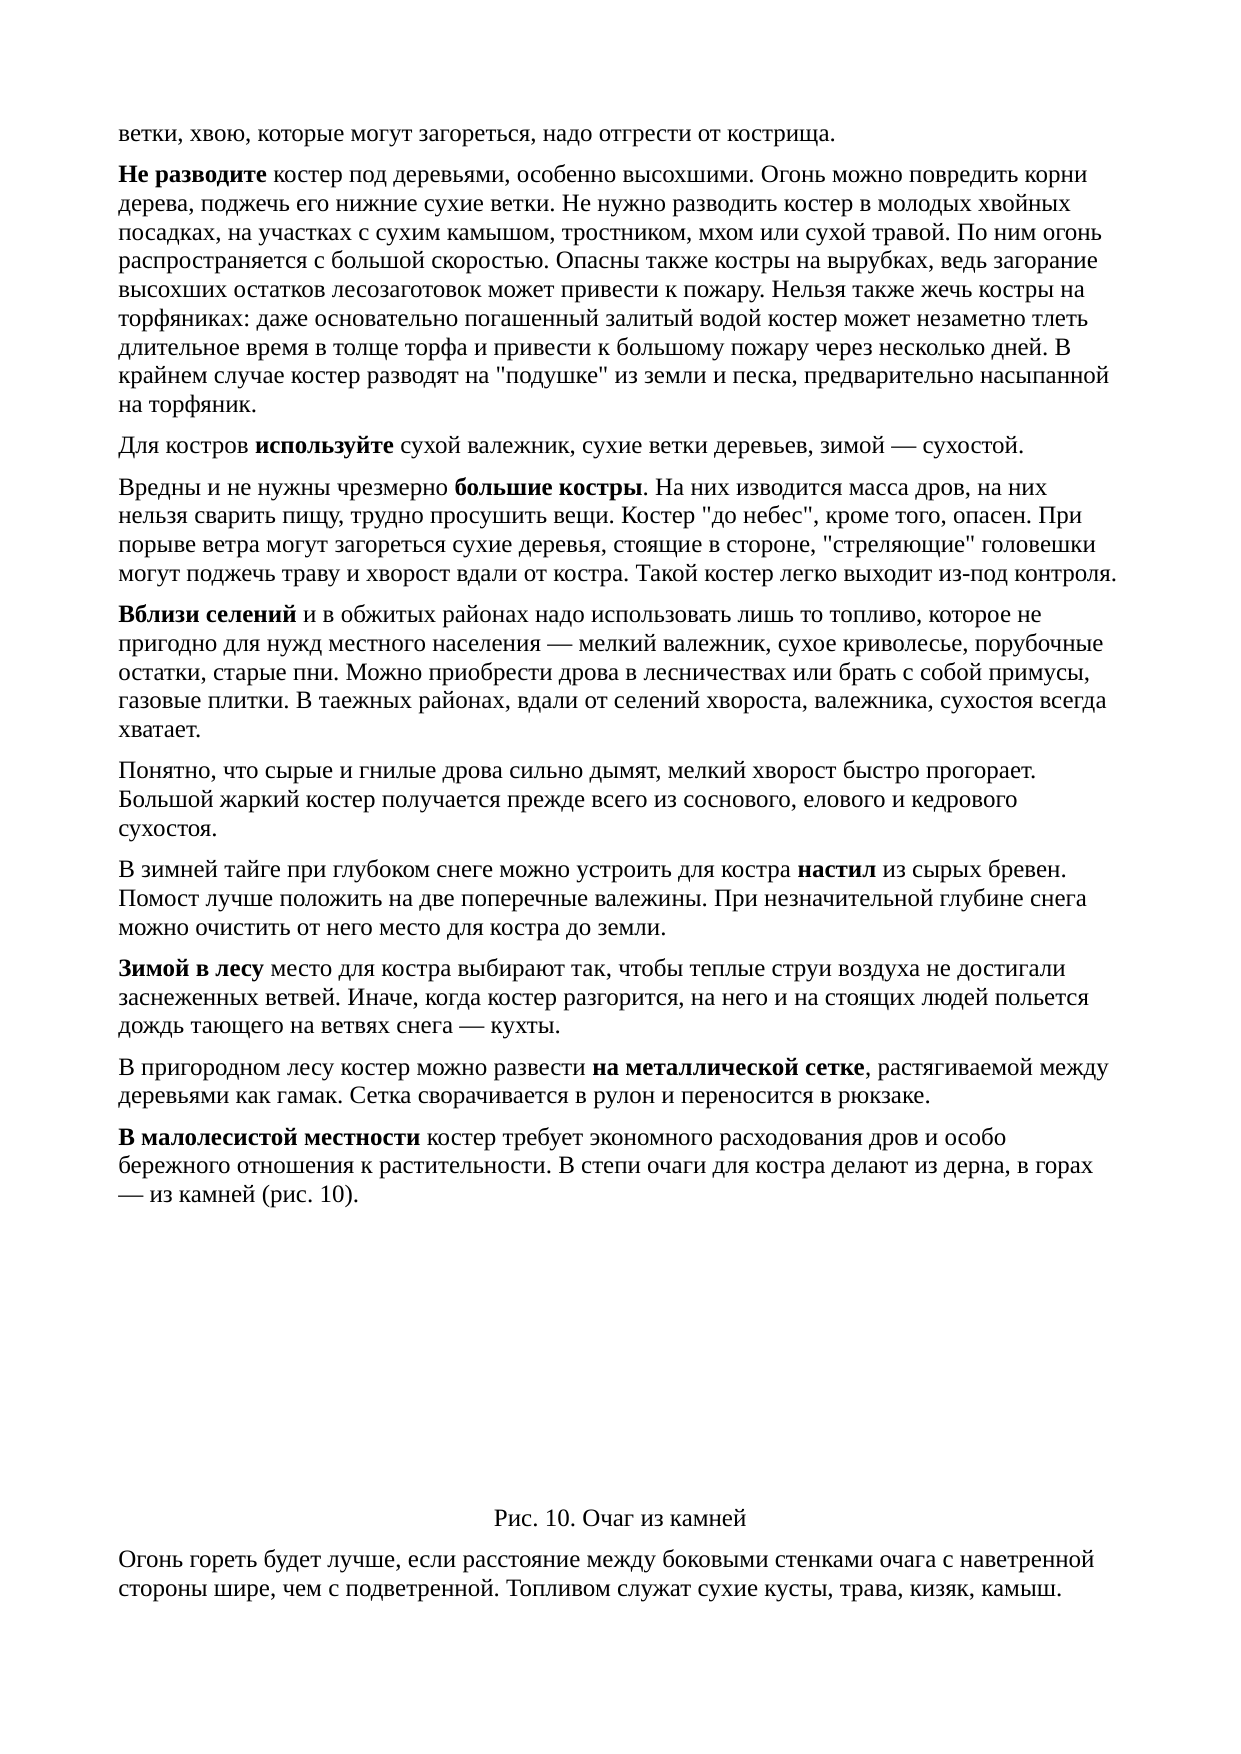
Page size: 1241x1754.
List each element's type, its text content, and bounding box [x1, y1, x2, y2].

text ветки, хвою, которые могут загореться, надо отгрести от кострища. [118, 118, 1122, 147]
text Для костров используйте сухой валежник, сухие ветки деревьев, зимой — сухостой. [118, 431, 1122, 459]
text Огонь гореть будет лучше, если расстояние между боковыми стенками очага с наветренной стороны шире, чем с подветренной. Топливом служат cyxие кусты, трава, кизяк, камыш. [118, 1544, 1122, 1602]
text Рис. 10. Очаг из камней [118, 1503, 1122, 1532]
text В пригородном лесу костер можно развести на металлической сетке, растягиваемой между деревьями как гамак. Сетка сворачивается в рулон и переносится в рюкзаке. [118, 1052, 1122, 1109]
text Не разводите костер под деревьями, особенно высохшими. Огонь можно повредить корни дерева, поджечь его нижние сухие ветки. Не нужно разводить костер в молодых хвойных посадках, на участках с сухим камышом, тростником, мхом или сухой травой. По ним огонь распространяется с большой скоростью. Опасны также костры на вырубках, ведь загорание высохших остатков лесозаготовок может привести к пожару. Нельзя также жечь костры на торфяниках: даже основательно погашенный залитый водой костер может незаметно тлеть длительное время в толще торфа и привести к большому пожару через несколько дней. В крайнем случае костер разводят на "подушке" из земли и песка, предварительно насыпанной на торфяник. [118, 159, 1122, 418]
text Вредны и не нужны чрезмерно большие костры. На них изводится масса дров, на них нельзя сварить пищу, трудно просушить вещи. Костер "до небес", кроме того, опасен. При порыве ветра могут загореться сухие деревья, стоящие в стороне, "стреляющие" головешки могут поджечь траву и хворост вдали от костра. Такой костер легко выходит из-под контроля. [118, 472, 1122, 587]
text Вблизи селений и в обжитых районах надо использовать лишь то топливо, которое не пригодно для нужд местного населения — мелкий валежник, сухое криволесье, порубочные остатки, старые пни. Можно приобрести дрова в лесничествах или брать с собой примусы, газовые плитки. В таежных районах, вдали от селений хвороста, валежника, сухостоя всегда хватает. [118, 599, 1122, 743]
text Понятно, что сырые и гнилые дрова сильно дымят, мелкий хворост быстро прогорает. Большой жаркий костер получается прежде всего из соснового, елового и кедрового сухостоя. [118, 756, 1122, 842]
text Зимой в лесу место для костра выбирают так, чтобы теплые струи воздуха не достигали заснеженных ветвей. Иначе, когда костер разгорится, на него и на стоящих людей польется дождь тающего на ветвях снега — кухты. [118, 953, 1122, 1039]
text В малолесистой местности костер требует экономного расходования дров и особо бережного отношения к растительности. В степи очаги для костра делают из дерна, в горах — из камней (рис. 10). [118, 1122, 1122, 1208]
text В зимней тайге при глубоком снеге можно устроить для костра настил из сырых бревен. Помост лучше положить на две поперечные валежины. При незначительной глубине снега можно очистить от него место для костра до земли. [118, 854, 1122, 941]
